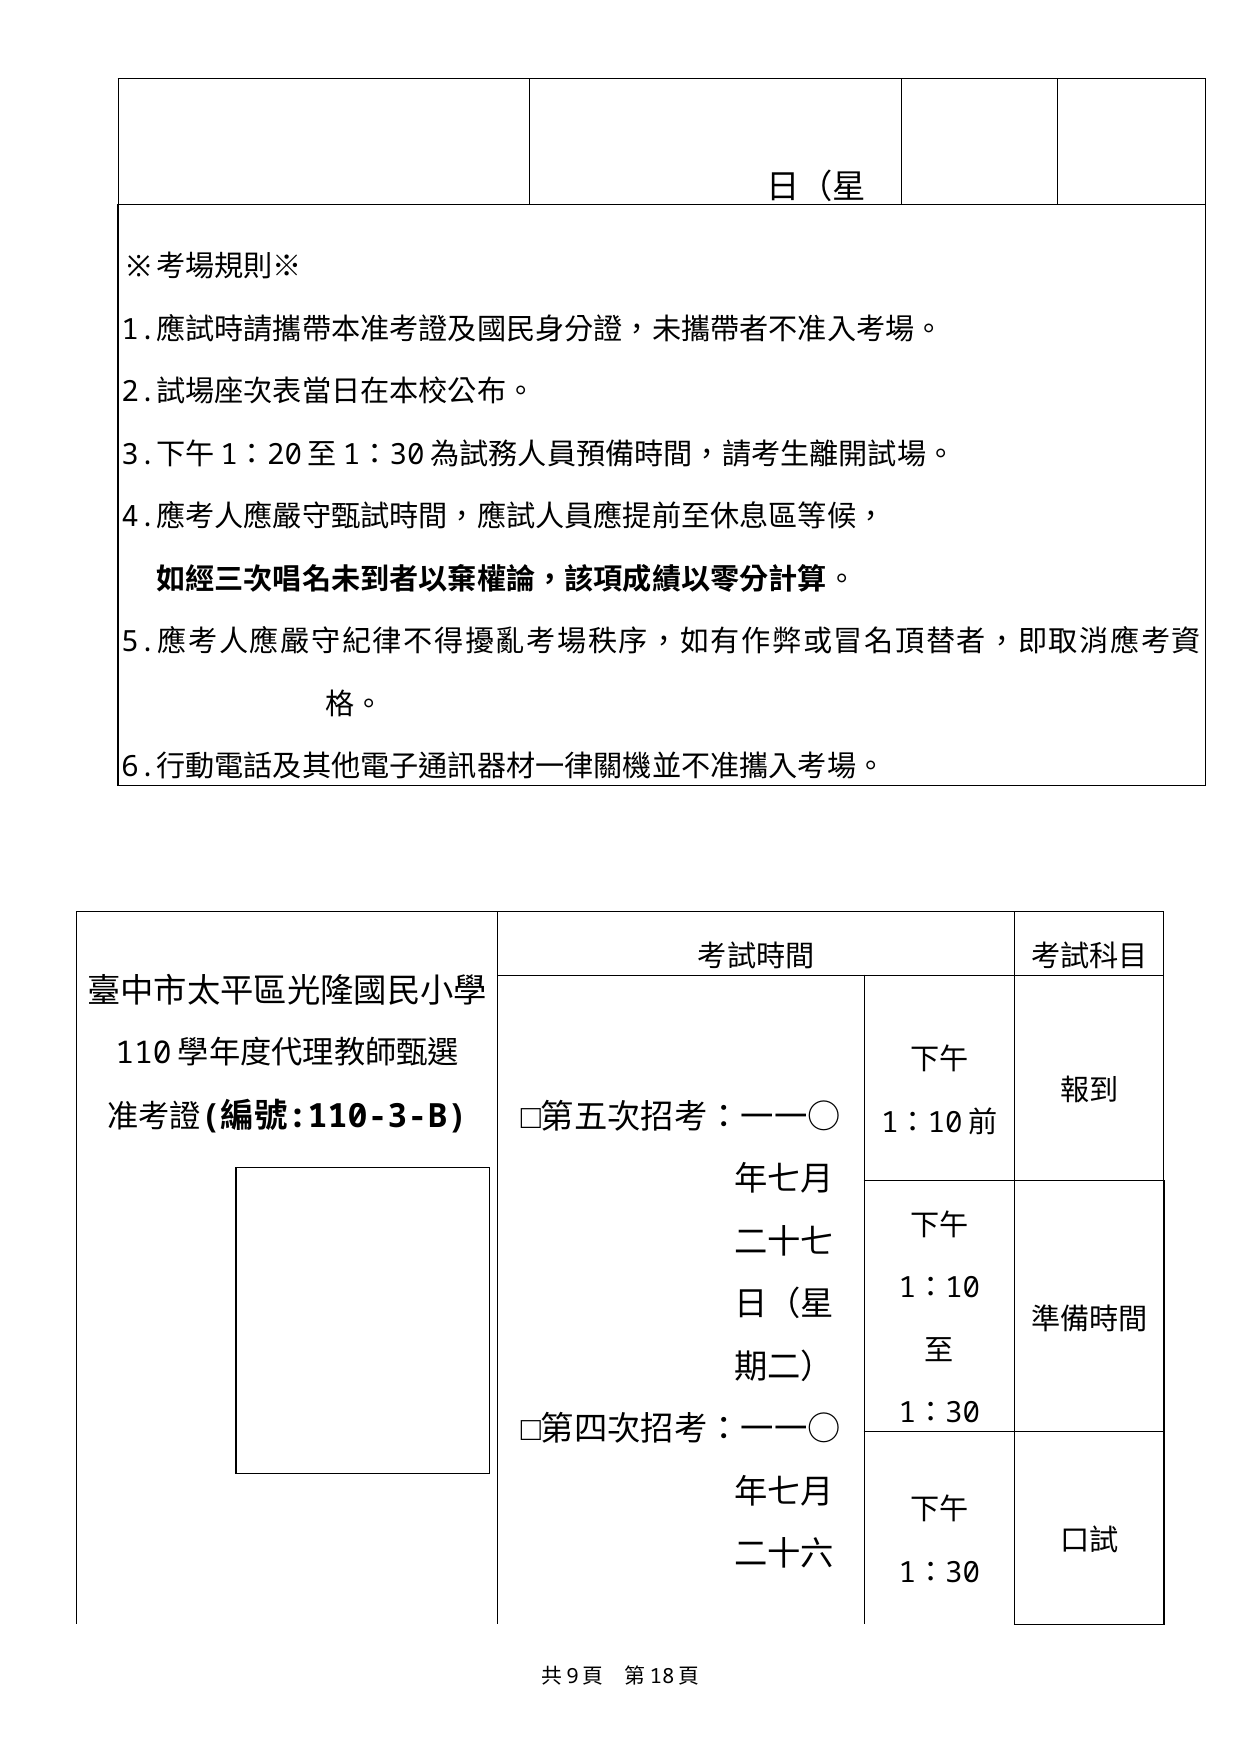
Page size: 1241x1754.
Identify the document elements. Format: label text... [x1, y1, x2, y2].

table_cell 報到 [1015, 976, 1163, 1180]
table_header 考試時間 [498, 912, 1014, 974]
table_cell 下午 1：30 至結束 （口試、試教交叉進行） [865, 1432, 1014, 1623]
table_cell 下午 1：10前 [865, 976, 1014, 1180]
table_cell 下午 1：10 至 1：30 [865, 1181, 1014, 1431]
table_cell 口試 [1015, 1432, 1163, 1623]
table_cell 下午 1：30 至結束 （口試、試教交叉進行） [902, 79, 1057, 204]
table_cell [1058, 79, 1205, 204]
table_cell 準備時間 [1015, 1181, 1163, 1431]
table_cell □第五次招考：一一○年七月二十七日（星期二） □第四次招考：一一○年七月二十六日（星期一） □第三次招考：一一○年七月二十三日（星期五） □第二次招考：一一○年七日二十二日（星期四） □第一次招考：一一○年七月二十一日（星期三） [498, 976, 864, 1623]
table_cell ※考場規則※ 1.應試時請攜帶本准考證及國民身分證，未攜帶者不准入考場。 2.試場座次表當日在本校公布。 3.下午1：20至1：30為試務人員預備時間，請考生離開試場。 4.應考人應嚴守甄試時間，應試人員應提前至休息區等候， 如經三次唱名未到者以棄權論，該項成績以零分計算。 5.應考人應嚴守紀律不得擾亂考場秩序，如有作弊或冒名頂替者，即取消應考資格。 6.行動電話及其他電子通訊器材一律關機並不准攜入考場。 [119, 205, 1205, 785]
table_cell [119, 79, 529, 204]
table_header 臺中市太平區光隆國民小學 110學年度代理教師甄選 准考證(編號:110-3-B) [77, 912, 497, 1623]
table_header 考試科目 [1015, 912, 1163, 974]
table_cell □第五次招考：一一○年七月二十七日（星期二） □第四次招考：一一○年七月二十六日（星期一） □第三次招考：一一○年七月二十三日（星期五） □第二次招考：一一○年七日二十二日（星期四） □第一次招考：一一○年七月二十一日（星期三） [530, 79, 901, 204]
